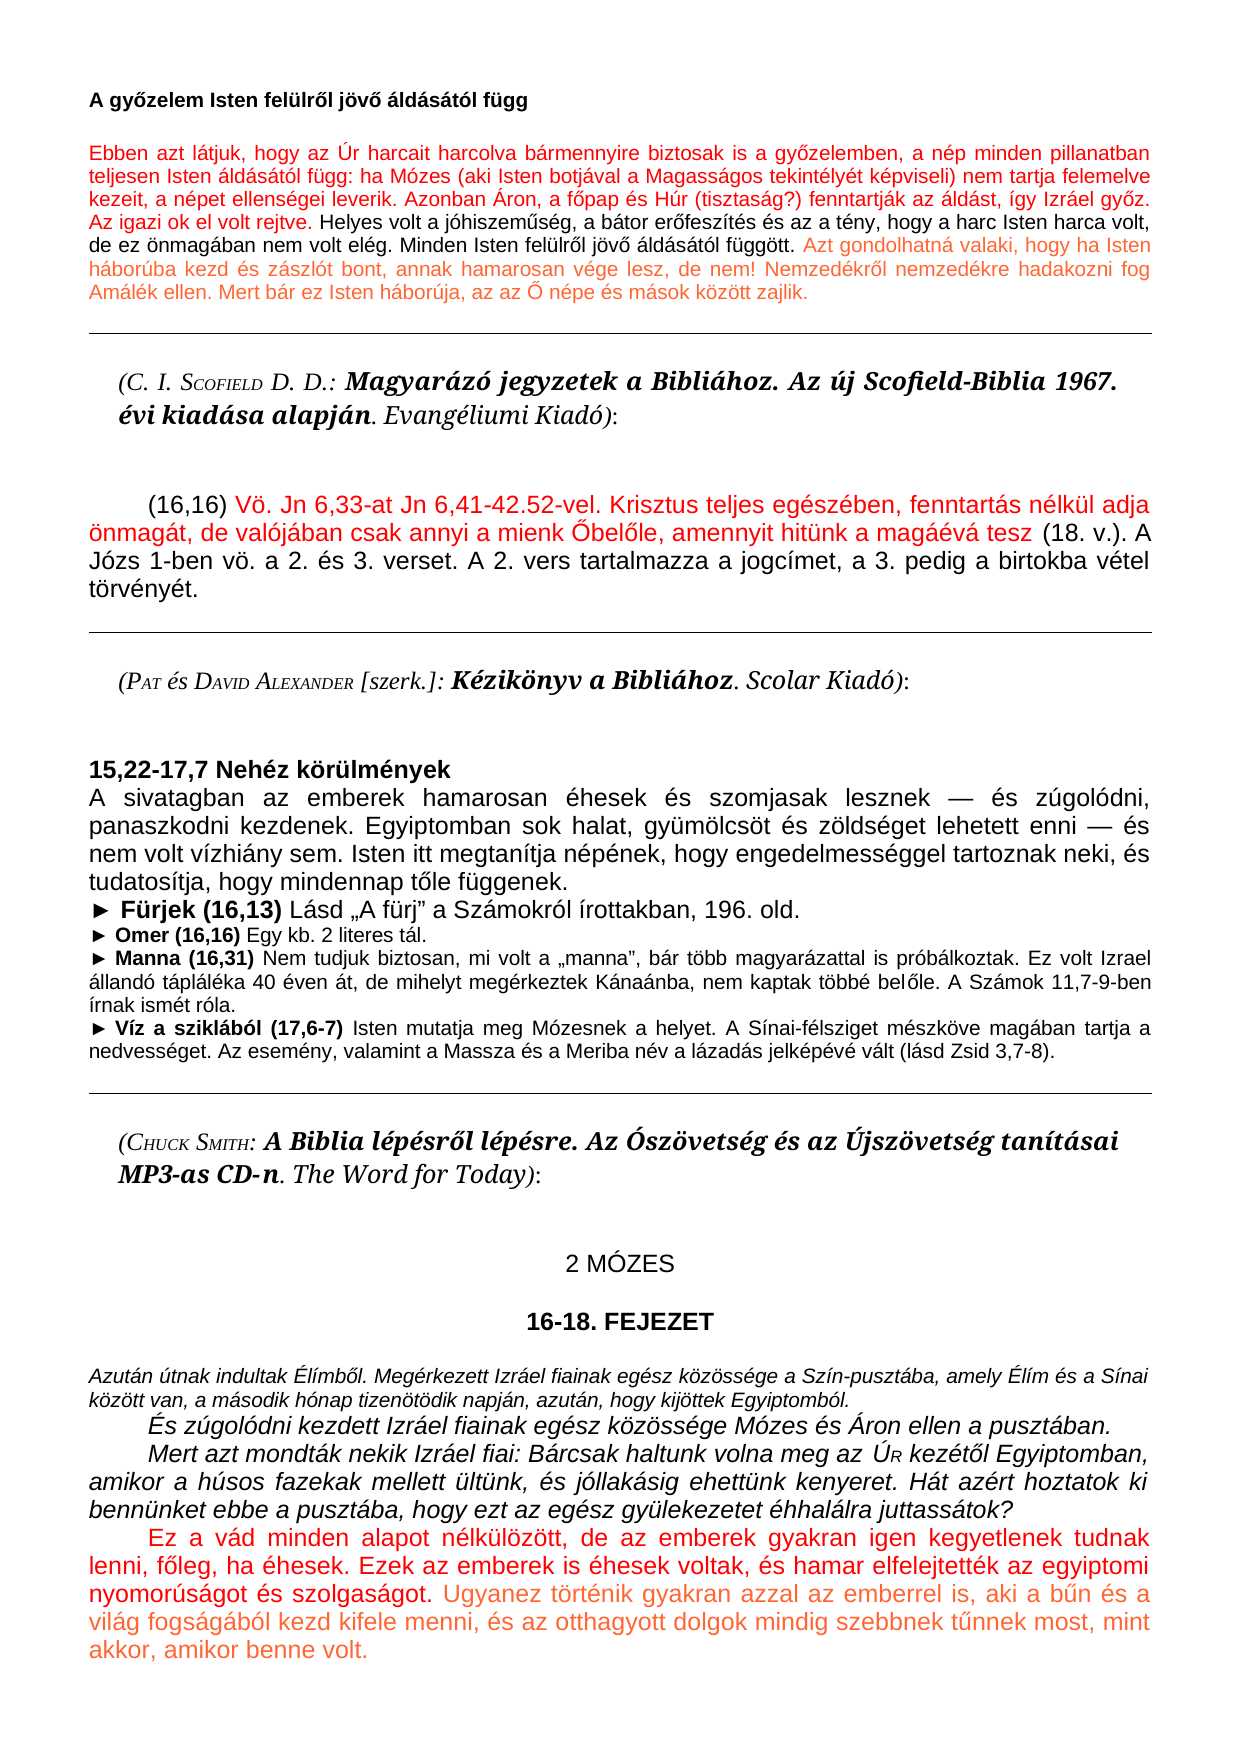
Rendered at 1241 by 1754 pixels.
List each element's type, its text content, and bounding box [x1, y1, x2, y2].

text ► Fürjek (16,13) Lásd „A fürj” a Számokról írottakban, 196. old. [88, 896, 1152, 924]
text (16,16) Vö. Jn 6,33-at Jn 6,41-42.52-vel. Krisztus teljes egészében, fenntartás nélkül adja önmagát, de valójában csak annyi a mienk Őbelőle, amennyit hitünk a magáévá tesz (18. v.). A Józs 1-ben vö. a 2. és 3. verset. A 2. vers tartalmazza a jogcímet, a 3. pedig a birtokba vétel törvényét. [88, 491, 1152, 603]
text 15,22-17,7 Nehéz körülmények [88, 756, 1152, 784]
text (C. I. Scofield D. D.: Magyarázó jegyzetek a Bibliához. Az új Scofield-Biblia 1967. évi kiadása alapján. Evangéliumi Kiadó): [88, 334, 1152, 461]
text ► Omer (16,16) Egy kb. 2 literes tál. [88, 924, 1152, 947]
text (Pat és David Alexander [szerk.]: Kézikönyv a Bibliához. Scolar Kiadó): [88, 633, 1152, 726]
text Azután útnak indultak Élímből. Megérkezett Izráel fiainak egész közössége a Szín-pusztába, amely Élím és a Sínai között van, a második hónap tizenötödik napján, azután, hogy kijöttek Egyiptomból. [88, 1365, 1152, 1412]
text Ebben azt látjuk, hogy az Úr harcait harcolva bármennyire biztosak is a győzelemben, a nép minden pillanatban teljesen Isten áldásától függ: ha Mózes (aki Isten botjával a Magasságos tekintélyét képviseli) nem tartja felemelve kezeit, a népet ellenségei leverik. Azonban Áron, a főpap és Húr (tisztaság?) fenntartják az áldást, így Izráel győz. Az igazi ok el volt rejtve. Helyes volt a jóhiszeműség, a bátor erőfeszítés és az a tény, hogy a harc Isten harca volt, de ez önmagában nem volt elég. Minden Isten felülről jövő áldásától függött. Azt gondolhatná valaki, hogy ha Isten háborúba kezd és zászlót bont, annak hamarosan vége lesz, de nem! Nemzedékről nemzedékre hadakozni fog Amálék ellen. Mert bár ez Isten háborúja, az az Ő népe és mások között zajlik. [88, 141, 1152, 304]
text Mert azt mondták nekik Izráel fiai: Bárcsak haltunk volna meg az Úr kezétől Egyiptomban, amikor a húsos fazekak mellett ültünk, és jóllakásig ehettünk kenyeret. Hát azért hoztatok ki bennünket ebbe a pusztába, hogy ezt az egész gyülekezetet éhhalálra juttassátok? [88, 1439, 1152, 1524]
text És zúgolódni kezdett Izráel fiainak egész közössége Mózes és Áron ellen a pusztában. [88, 1412, 1152, 1439]
text (Chuck Smith: A Biblia lépésről lépésre. Az Ószövetség és az Újszövetség tanításai MP3-as CD‑n. The Word for Today): [88, 1094, 1152, 1221]
text 2 MÓZES [88, 1250, 1152, 1278]
text 16-18. FEJEZET [88, 1308, 1152, 1336]
text A győzelem Isten felülről jövő áldásától függ [88, 88, 1152, 112]
text ► Víz a sziklából (17,6-7) Isten mutatja meg Mózesnek a helyet. A Sínai-félsziget mészköve magában tartja a nedvességet. Az esemény, valamint a Massza és a Meriba név a lázadás jelképévé vált (lásd Zsid 3,7-8). [88, 1017, 1152, 1063]
text Ez a vád minden alapot nélkülözött, de az emberek gyakran igen kegyetlenek tudnak lenni, főleg, ha éhesek. Ezek az emberek is éhesek voltak, és hamar elfelejtették az egyiptomi nyomorúságot és szolgaságot. Ugyanez történik gyakran azzal az emberrel is, aki a bűn és a világ fogságából kezd kifele menni, és az otthagyott dolgok mindig szebbnek tűnnek most, mint akkor, amikor benne volt. [88, 1524, 1152, 1664]
text ► Manna (16,31) Nem tudjuk biztosan, mi volt a „manna”, bár több magyarázattal is próbálkoztak. Ez volt Izrael állandó tápláléka 40 éven át, de mihelyt megérkeztek Kánaánba, nem kaptak többé belőle. A Számok 11,7-9-ben írnak ismét róla. [88, 947, 1152, 1017]
text A sivatagban az emberek hamarosan éhesek és szomjasak lesznek — és zúgolódni, panaszkodni kezdenek. Egyiptomban sok halat, gyümölcsöt és zöldséget lehetett enni — és nem volt vízhiány sem. Isten itt megtanítja népének, hogy engedelmességgel tartoznak neki, és tudatosítja, hogy mindennap tőle függenek. [88, 784, 1152, 896]
